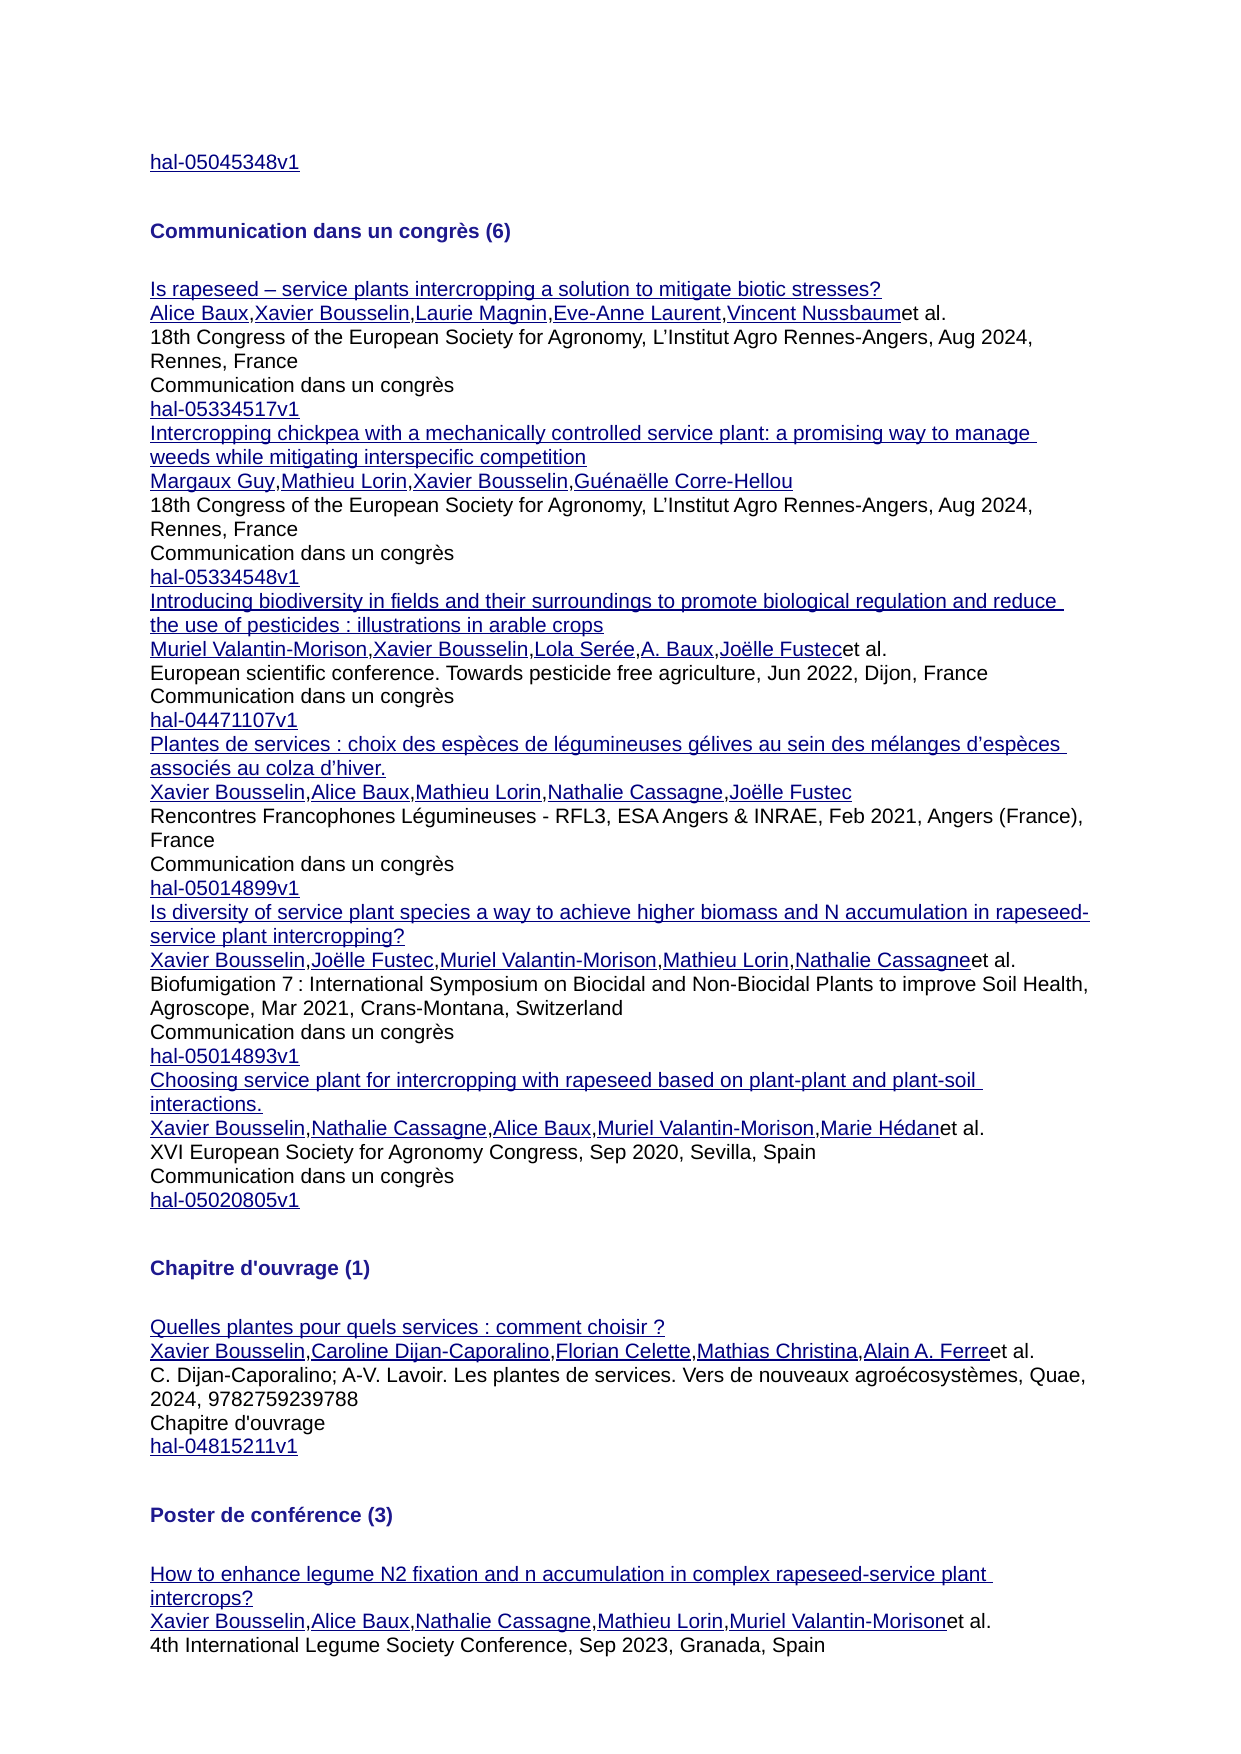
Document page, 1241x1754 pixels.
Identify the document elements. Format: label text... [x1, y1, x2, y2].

table_cell service plant intercropping? Xavier Bousselin,Joëlle Fustec,Muriel Valantin-Morison,Mathieu Lorin,Nathalie Cassagneet al. Biofumigation 7 : International Symposium on Biocidal and Non-Biocidal Plants to improve Soil Health, Agroscope, Mar 2021, Crans-Montana, Switzerland Communication dans un congrès hal-05014893v1 [150, 922, 1090, 1068]
table_header Quelles plantes pour quels services : comment choisir ? Xavier Bousselin,Caroline Dijan-Caporalino,Florian Celette,Mathias Christina,Alain A. Ferreet al. C. Dijan-Caporalino; A-V. Lavoir. Les plantes de services. Vers de nouveaux agroécosystèmes, Quae, 2024, 9782759239788 Chapitre d'ouvrage hal-04815211v1 [150, 1315, 1090, 1458]
subtitle Communication dans un congrès (6) [150, 219, 1090, 243]
table_cell Plantes de services : choix des espèces de légumineuses gélives au sein des mélanges d’espèces associés au colza d’hiver. Xavier Bousselin,Alice Baux,Mathieu Lorin,Nathalie Cassagne,Joëlle Fustec Rencontres Francophones Légumineuses - RFL3, ESA Angers & INRAE, Feb 2021, Angers (France), France Communication dans un congrès hal-05014899v1 [150, 732, 1090, 900]
table_cell Introducing biodiversity in fields and their surroundings to promote biological regulation and reduce the use of pesticides : illustrations in arable crops Muriel Valantin-Morison,Xavier Bousselin,Lola Serée,A. Baux,Joëlle Fustecet al. European scientific conference. Towards pesticide free agriculture, Jun 2022, Dijon, France Communication dans un congrès hal-04471107v1 [150, 589, 1090, 732]
subtitle Chapitre d'ouvrage (1) [150, 1256, 1090, 1280]
table_header How to enhance legume N2 fixation and n accumulation in complex rapeseed-service plant intercrops? Xavier Bousselin,Alice Baux,Nathalie Cassagne,Mathieu Lorin,Muriel Valantin-Morisonet al. 4th International Legume Society Conference, Sep 2023, Granada, Spain [150, 1561, 1090, 1657]
table_cell Is diversity of service plant species a way to achieve higher biomass and N accumulation in rapeseed- [150, 900, 1090, 921]
subtitle Poster de conférence (3) [150, 1503, 1090, 1527]
table_header Is rapeseed – service plants intercropping a solution to mitigate biotic stresses? Alice Baux,Xavier Bousselin,Laurie Magnin,Eve-Anne Laurent,Vincent Nussbaumet al. 18th Congress of the European Society for Agronomy, L’Institut Agro Rennes-Angers, Aug 2024, Rennes, France Communication dans un congrès hal-05334517v1 [150, 277, 1090, 421]
table_cell Choosing service plant for intercropping with rapeseed based on plant-plant and plant-soil interactions. Xavier Bousselin,Nathalie Cassagne,Alice Baux,Muriel Valantin-Morison,Marie Hédanet al. XVI European Society for Agronomy Congress, Sep 2020, Sevilla, Spain Communication dans un congrès hal-05020805v1 [150, 1068, 1090, 1211]
table_cell Intercropping chickpea with a mechanically controlled service plant: a promising way to manage weeds while mitigating interspecific competition Margaux Guy,Mathieu Lorin,Xavier Bousselin,Guénaëlle Corre-Hellou 18th Congress of the European Society for Agronomy, L’Institut Agro Rennes-Angers, Aug 2024, Rennes, France Communication dans un congrès hal-05334548v1 [150, 421, 1090, 588]
table_cell hal-05045348v1 [150, 150, 1090, 174]
